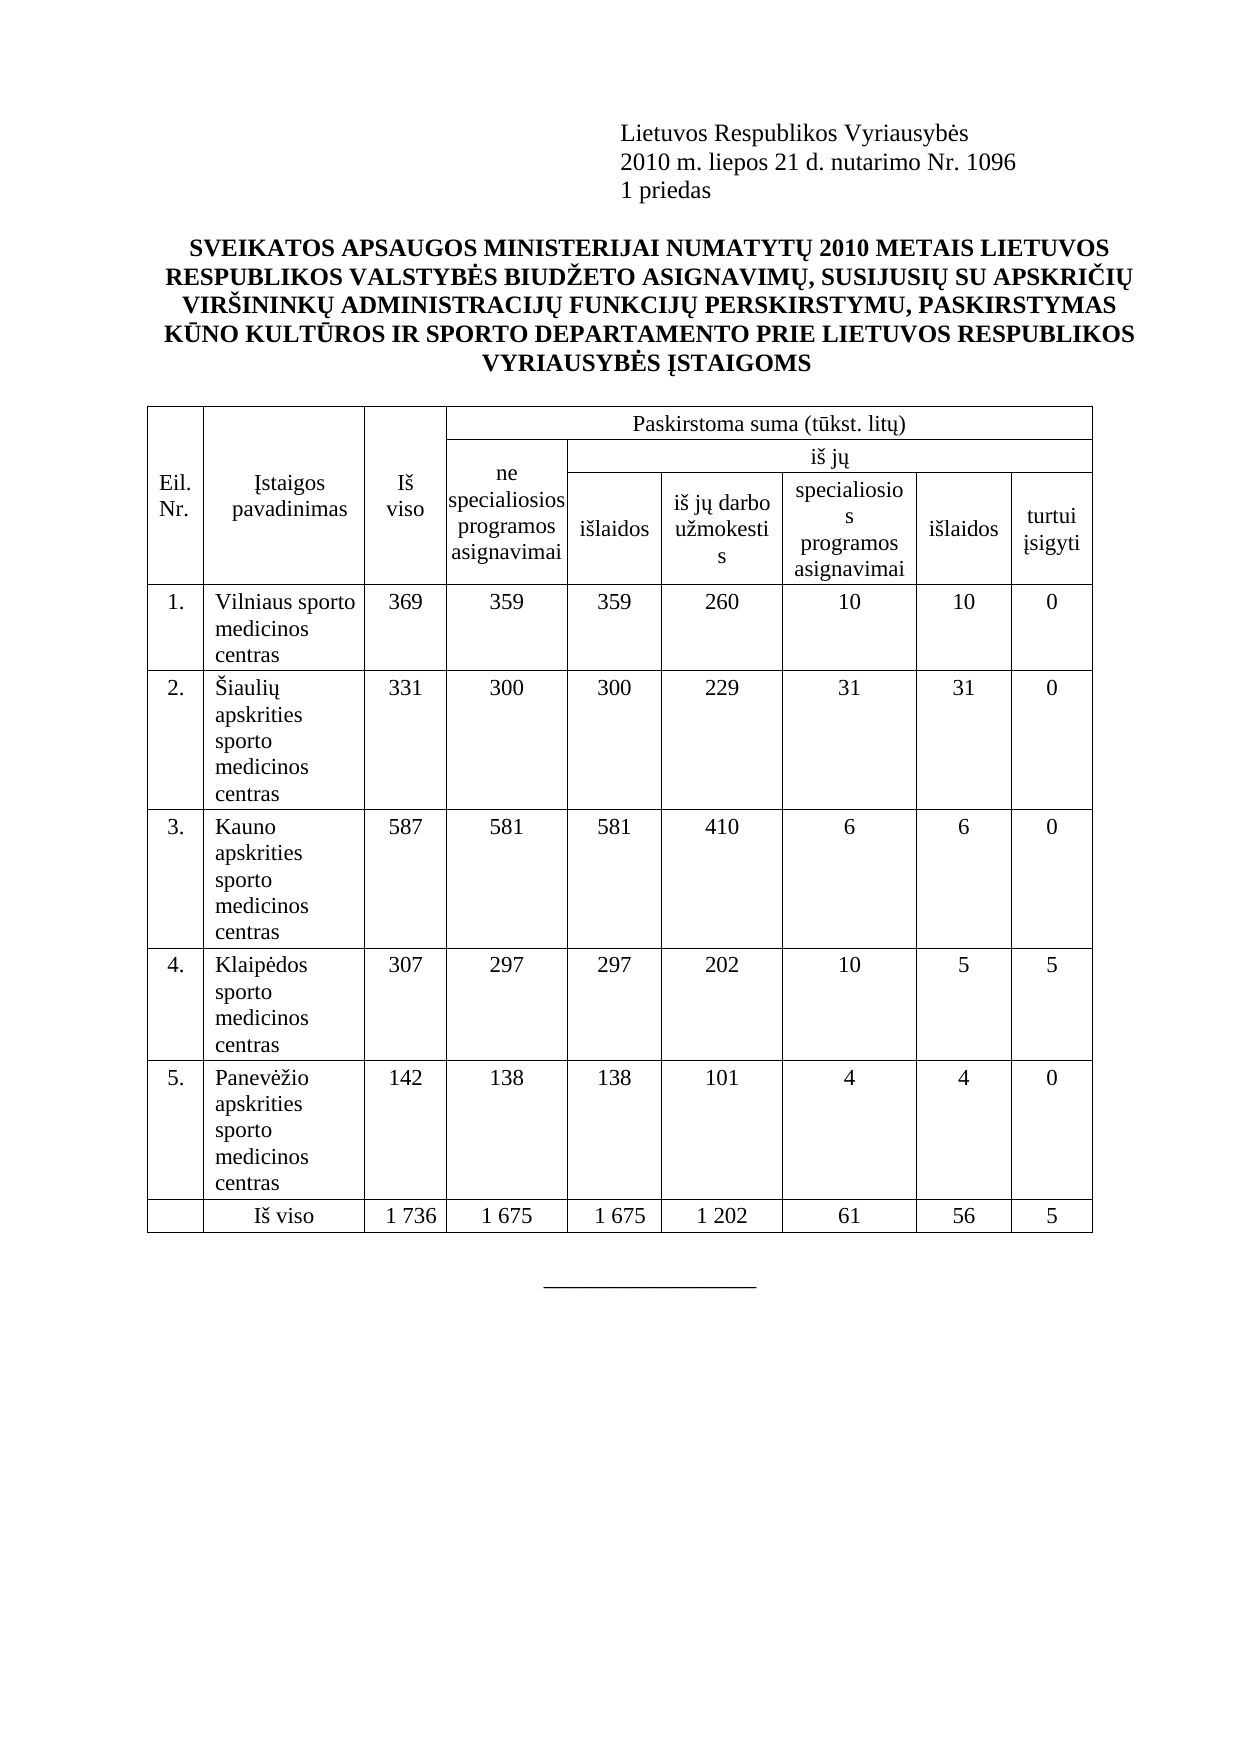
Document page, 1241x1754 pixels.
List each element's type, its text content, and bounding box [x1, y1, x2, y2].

table_cell specialiosios programos asignavimai [783, 473, 916, 584]
table_cell 4 [917, 1061, 1011, 1198]
table_header Įstaigos pavadinimas [204, 407, 364, 584]
table_cell 297 [568, 949, 661, 1060]
table_cell 61 [783, 1200, 916, 1232]
table_cell išlaidos [568, 473, 661, 584]
table_cell 4 [783, 1061, 916, 1198]
table_cell 10 [783, 585, 916, 670]
table_cell Kauno apskrities sporto medicinos centras [204, 810, 364, 948]
table_cell turtui įsigyti [1012, 473, 1092, 584]
table_cell 359 [568, 585, 661, 670]
table_cell 2. [148, 671, 203, 809]
table_cell 31 [783, 671, 916, 809]
table_cell Šiaulių apskrities sporto medicinos centras [204, 671, 364, 809]
table_cell 10 [917, 585, 1011, 670]
table_cell 581 [568, 810, 661, 948]
table_cell 142 [365, 1061, 446, 1198]
text 2010 m. liepos 21 d. nutarimo Nr. 1096 [620, 147, 1152, 176]
table_header Paskirstoma suma (tūkst. litų) [447, 407, 1092, 439]
table_cell 0 [1012, 585, 1092, 670]
table_cell 1 202 [662, 1200, 782, 1232]
table_cell Iš viso [204, 1200, 364, 1232]
table_cell iš jų [568, 440, 1092, 472]
table_cell 300 [447, 671, 567, 809]
table_cell 202 [662, 949, 782, 1060]
table_cell 5. [148, 1061, 203, 1198]
table_cell 410 [662, 810, 782, 948]
table_cell 5 [1012, 949, 1092, 1060]
table_cell 5 [1012, 1200, 1092, 1232]
table_cell 297 [447, 949, 567, 1060]
table_cell 0 [1012, 1061, 1092, 1198]
table_cell 581 [447, 810, 567, 948]
table_cell 3. [148, 810, 203, 948]
table_cell Panevėžio apskrities sporto medicinos centras [204, 1061, 364, 1198]
table_cell Klaipėdos sporto medicinos centras [204, 949, 364, 1060]
table_cell 6 [917, 810, 1011, 948]
text SVEIKATOS APSAUGOS MINISTERIJAI NUMATYTŲ 2010 METAIS LIETUVOS RESPUBLIKOS VALSTYBĖS BIUDŽETO ASIGNAVIMŲ, SUSIJUSIŲ SU APSKRIČIŲ VIRŠININKŲ ADMINISTRACIJŲ FUNKCIJŲ PERSKIRSTYMU, PASKIRSTYMAS KŪNO KULTŪROS IR SPORTO DEPARTAMENTO PRIE LIETUVOS RESPUBLIKOS VYRIAUSYBĖS ĮSTAIGOMS [148, 233, 1152, 377]
table_cell 587 [365, 810, 446, 948]
text 1 priedas [620, 176, 1152, 204]
table_cell 1 675 [568, 1200, 661, 1232]
table_cell 10 [783, 949, 916, 1060]
table_cell išlaidos [917, 473, 1011, 584]
table_cell 300 [568, 671, 661, 809]
table_cell 0 [1012, 810, 1092, 948]
table_cell 1. [148, 585, 203, 670]
table_cell 0 [1012, 671, 1092, 809]
table_cell 359 [447, 585, 567, 670]
table_cell 1 736 [365, 1200, 446, 1232]
table_cell 369 [365, 585, 446, 670]
table_cell iš jų darbo užmokestis [662, 473, 782, 584]
table_cell Vilniaus sporto medicinos centras [204, 585, 364, 670]
table_cell 6 [783, 810, 916, 948]
table_cell 331 [365, 671, 446, 809]
table_cell 4. [148, 949, 203, 1060]
table_cell 5 [917, 949, 1011, 1060]
table_cell 101 [662, 1061, 782, 1198]
table_cell 138 [568, 1061, 661, 1198]
table_header Iš viso [365, 407, 446, 584]
table_cell 229 [662, 671, 782, 809]
table_cell 31 [917, 671, 1011, 809]
table_cell 1 675 [447, 1200, 567, 1232]
table_cell 138 [447, 1061, 567, 1198]
table_cell [148, 1200, 203, 1232]
text _________________ [148, 1262, 1152, 1290]
table_cell ne specialiosios programos asignavimai [447, 440, 567, 584]
table_cell 56 [917, 1200, 1011, 1232]
table_cell 260 [662, 585, 782, 670]
text Lietuvos Respublikos Vyriausybės [620, 118, 1152, 147]
table_cell 307 [365, 949, 446, 1060]
table_header Eil. Nr. [148, 407, 203, 584]
